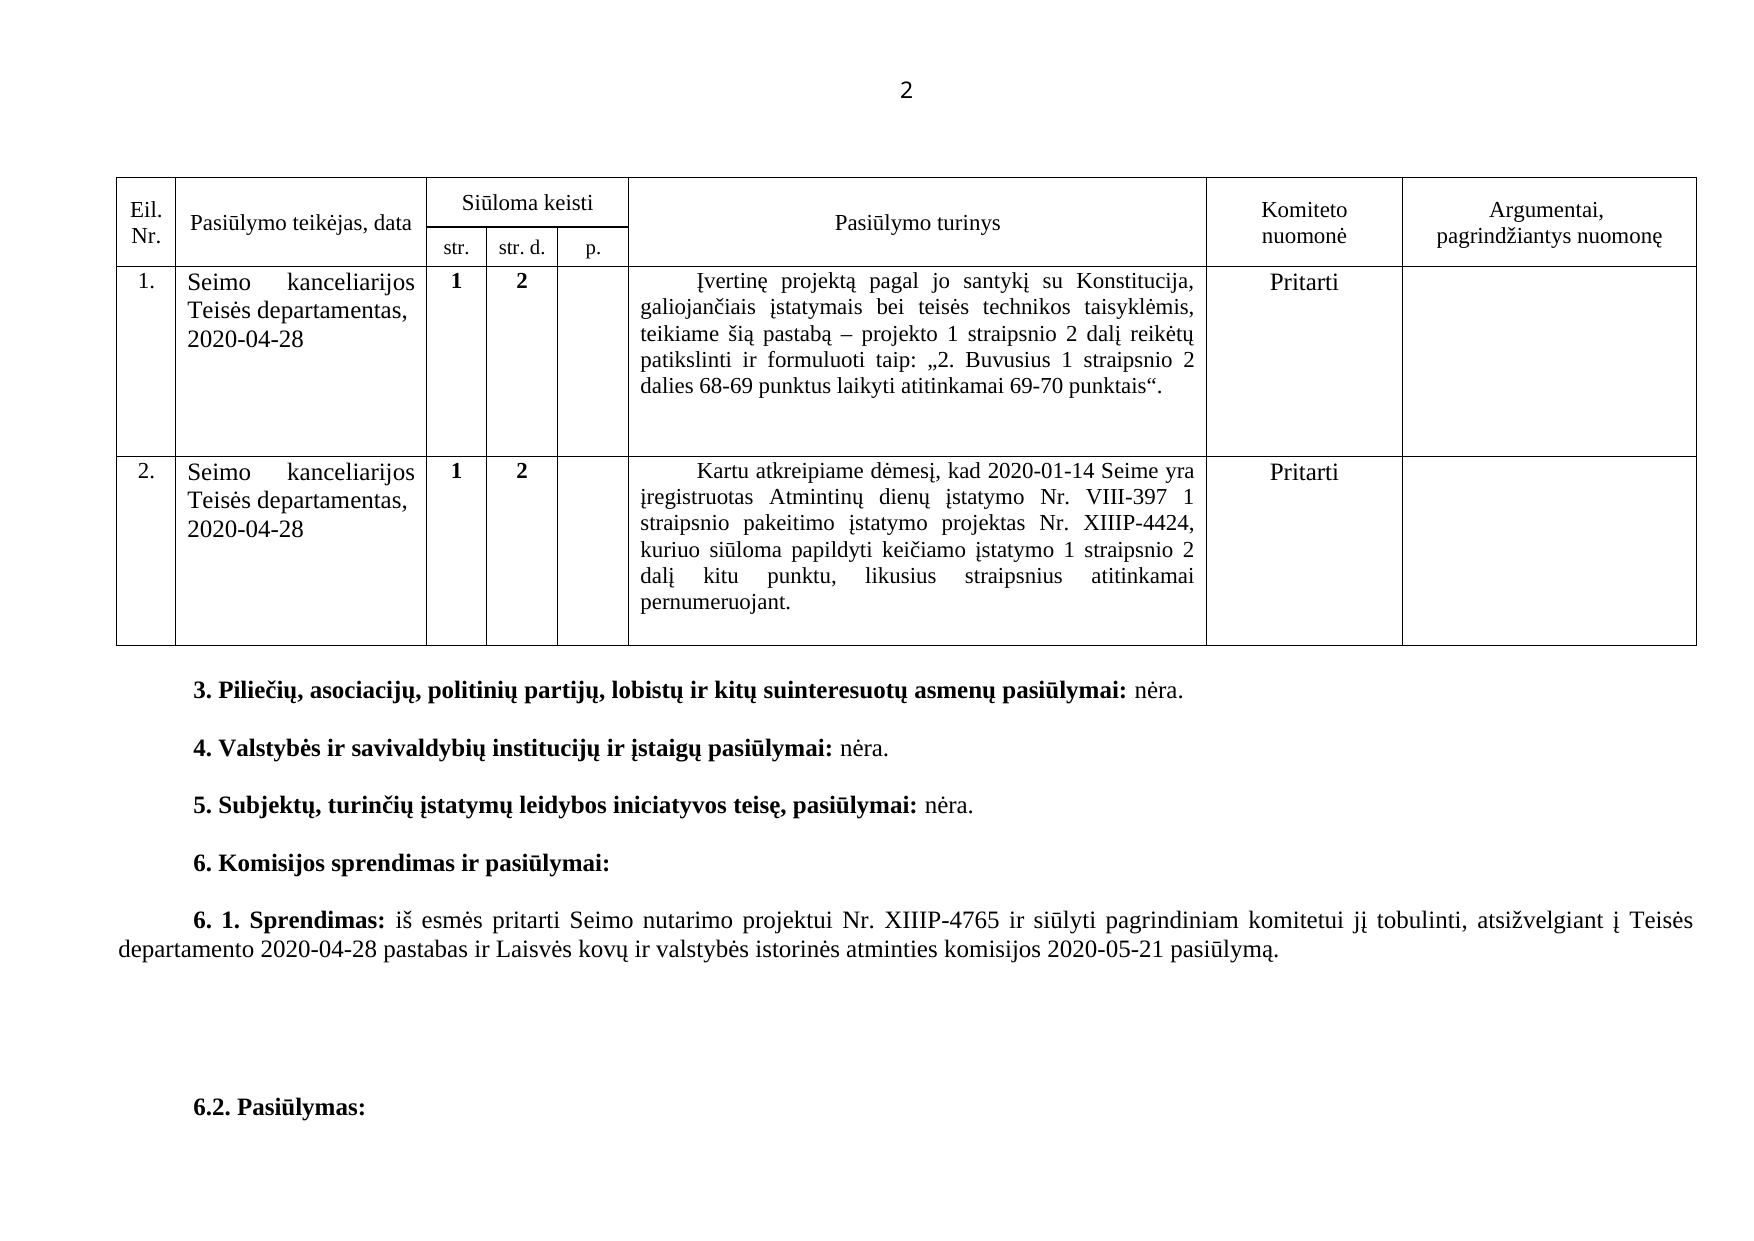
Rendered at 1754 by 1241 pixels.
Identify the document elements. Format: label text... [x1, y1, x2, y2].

table_cell 2 [487, 457, 557, 645]
text 6. Komisijos sprendimas ir pasiūlymai: [118, 848, 1695, 876]
table_cell str. [427, 228, 486, 266]
text 4. Valstybės ir savivaldybių institucijų ir įstaigų pasiūlymai: nėra. [118, 733, 1695, 761]
table_cell Kartu atkreipiame dėmesį, kad 2020-01-14 Seime yra įregistruotas Atmintinų dienų įstatymo Nr. VIII-397 1 straipsnio pakeitimo įstatymo projektas Nr. XIIIP-4424, kuriuo siūloma papildyti keičiamo įstatymo 1 straipsnio 2 dalį kitu punktu, likusius straipsnius atitinkamai pernumeruojant. [629, 457, 1206, 645]
table_header Pasiūlymo turinys [629, 178, 1206, 266]
table_cell 1 [427, 267, 486, 456]
table_cell 1 [427, 457, 486, 645]
table_cell p. [558, 228, 628, 266]
table_header Argumentai, pagrindžiantys nuomonę [1403, 178, 1696, 266]
text 6. 1. Sprendimas: iš esmės pritarti Seimo nutarimo projektui Nr. XIIIP-4765 ir siūlyti pagrindiniam komitetui jį tobulinti, atsižvelgiant į Teisės departamento 2020-04-28 pastabas ir Laisvės kovų ir valstybės istorinės atminties komisijos 2020-05-21 pasiūlymą. [118, 905, 1695, 963]
table_cell Pritarti [1207, 267, 1402, 456]
table_header Siūloma keisti [427, 178, 628, 226]
text 6.2. Pasiūlymas: [118, 1092, 1695, 1121]
table_cell Įvertinę projektą pagal jo santykį su Konstitucija, galiojančiais įstatymais bei teisės technikos taisyklėmis, teikiame šią pastabą – projekto 1 straipsnio 2 dalį reikėtų patikslinti ir formuluoti taip: „2. Buvusius 1 straipsnio 2 dalies 68-69 punktus laikyti atitinkamai 69-70 punktais“. [629, 267, 1206, 456]
table_cell 2. [117, 457, 175, 645]
table_header Eil. Nr. [117, 178, 175, 266]
text 5. Subjektų, turinčių įstatymų leidybos iniciatyvos teisę, pasiūlymai: nėra. [118, 790, 1695, 819]
table_cell 1. [117, 267, 175, 456]
table_cell Seimo kanceliarijos Teisės departamentas, 2020-04-28 [176, 267, 426, 456]
text 3. Piliečių, asociacijų, politinių partijų, lobistų ir kitų suinteresuotų asmenų pasiūlymai: nėra. [118, 675, 1695, 704]
table_cell str. d. [487, 228, 557, 266]
table_cell Seimo kanceliarijos Teisės departamentas, 2020-04-28 [176, 457, 426, 645]
table_header Komiteto nuomonė [1207, 178, 1402, 266]
table_cell Pritarti [1207, 457, 1402, 645]
table_cell [558, 267, 628, 456]
table_cell 2 [487, 267, 557, 456]
table_header Pasiūlymo teikėjas, data [176, 178, 426, 266]
table_cell [558, 457, 628, 645]
table_cell [1403, 457, 1696, 645]
table_cell [1403, 267, 1696, 456]
